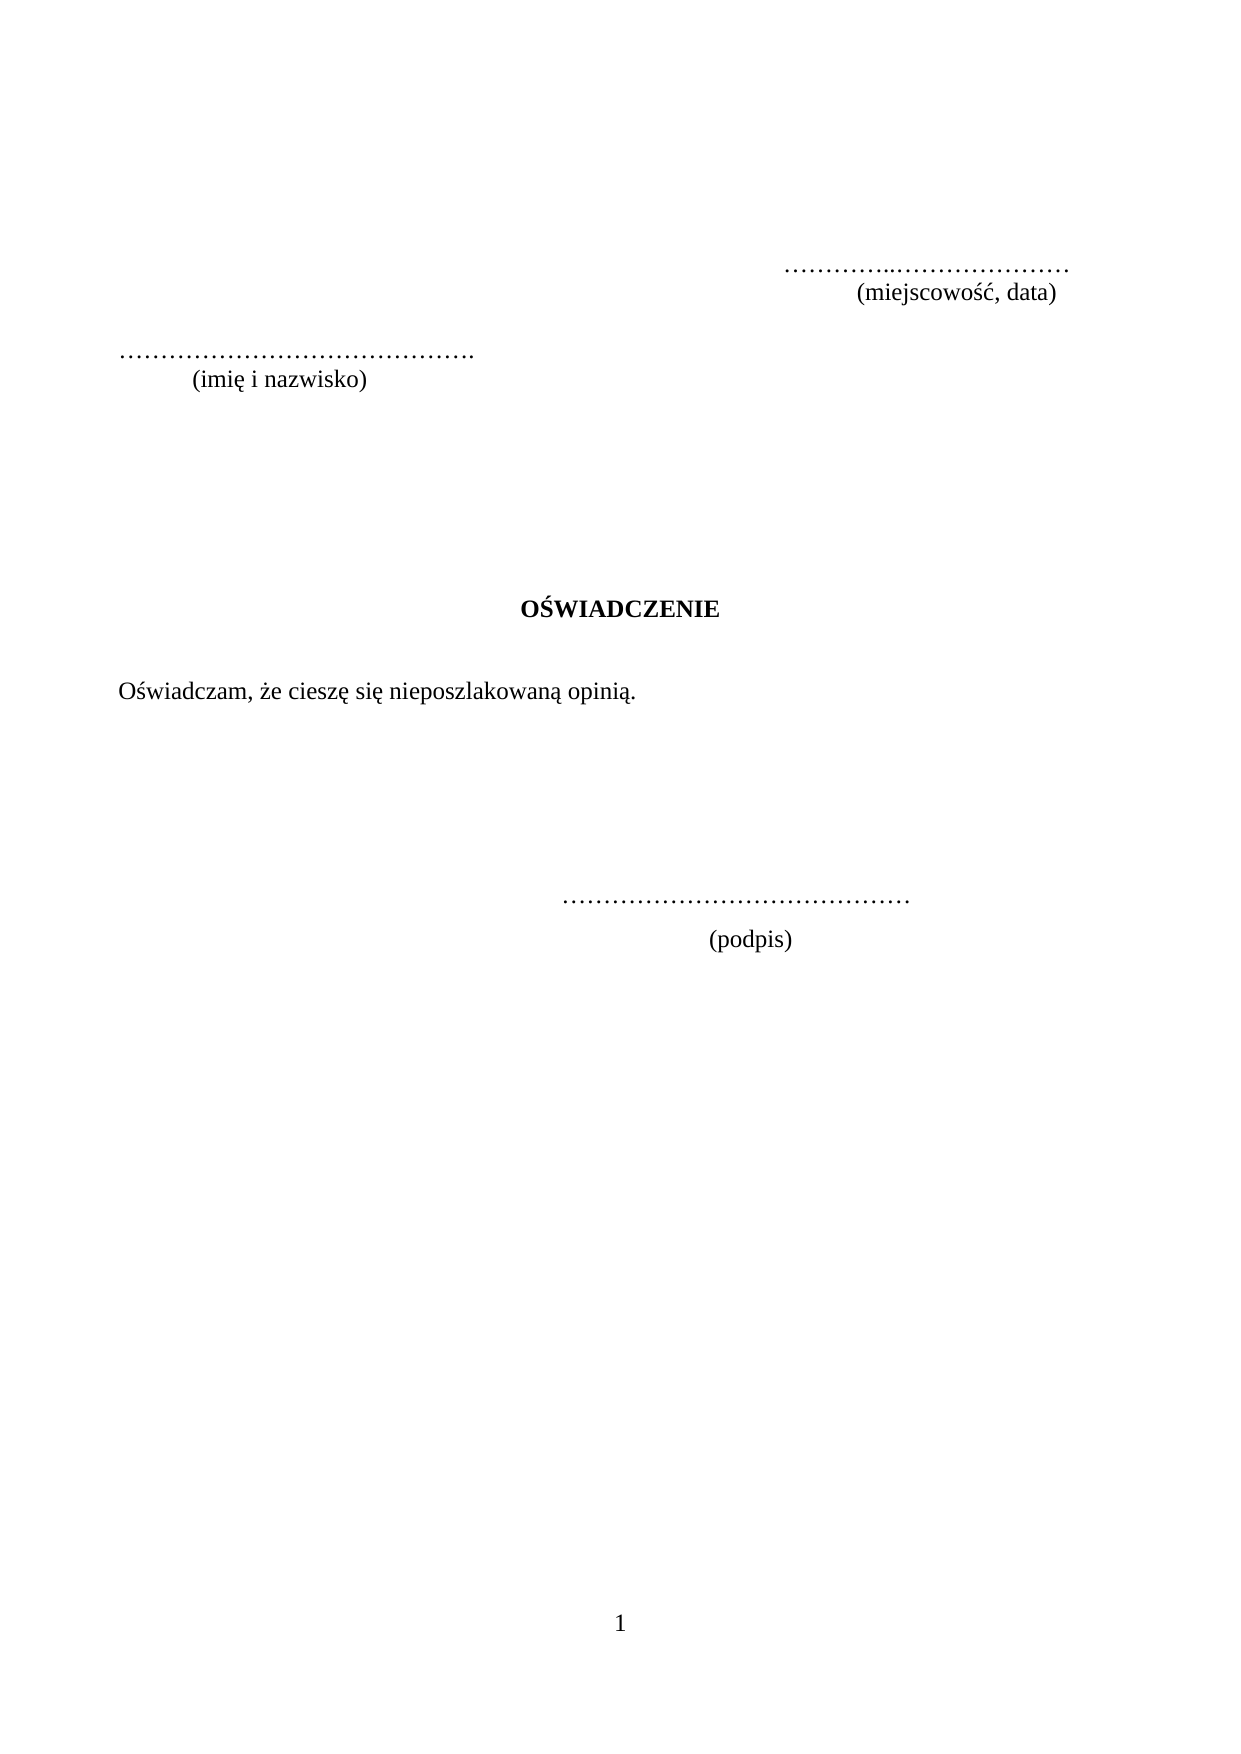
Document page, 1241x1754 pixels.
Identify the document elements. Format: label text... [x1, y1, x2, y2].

text Oświadczam, że cieszę się nieposzlakowaną opinią. [118, 676, 1122, 705]
text (miejscowość, data) [118, 277, 1122, 306]
text (imię i nazwisko) [118, 364, 1122, 392]
text …………………………………… (podpis) [118, 881, 1122, 952]
text …………..………………… [118, 249, 1122, 277]
text ……………………………………. [118, 335, 1122, 364]
text OŚWIADCZENIE [118, 594, 1122, 622]
